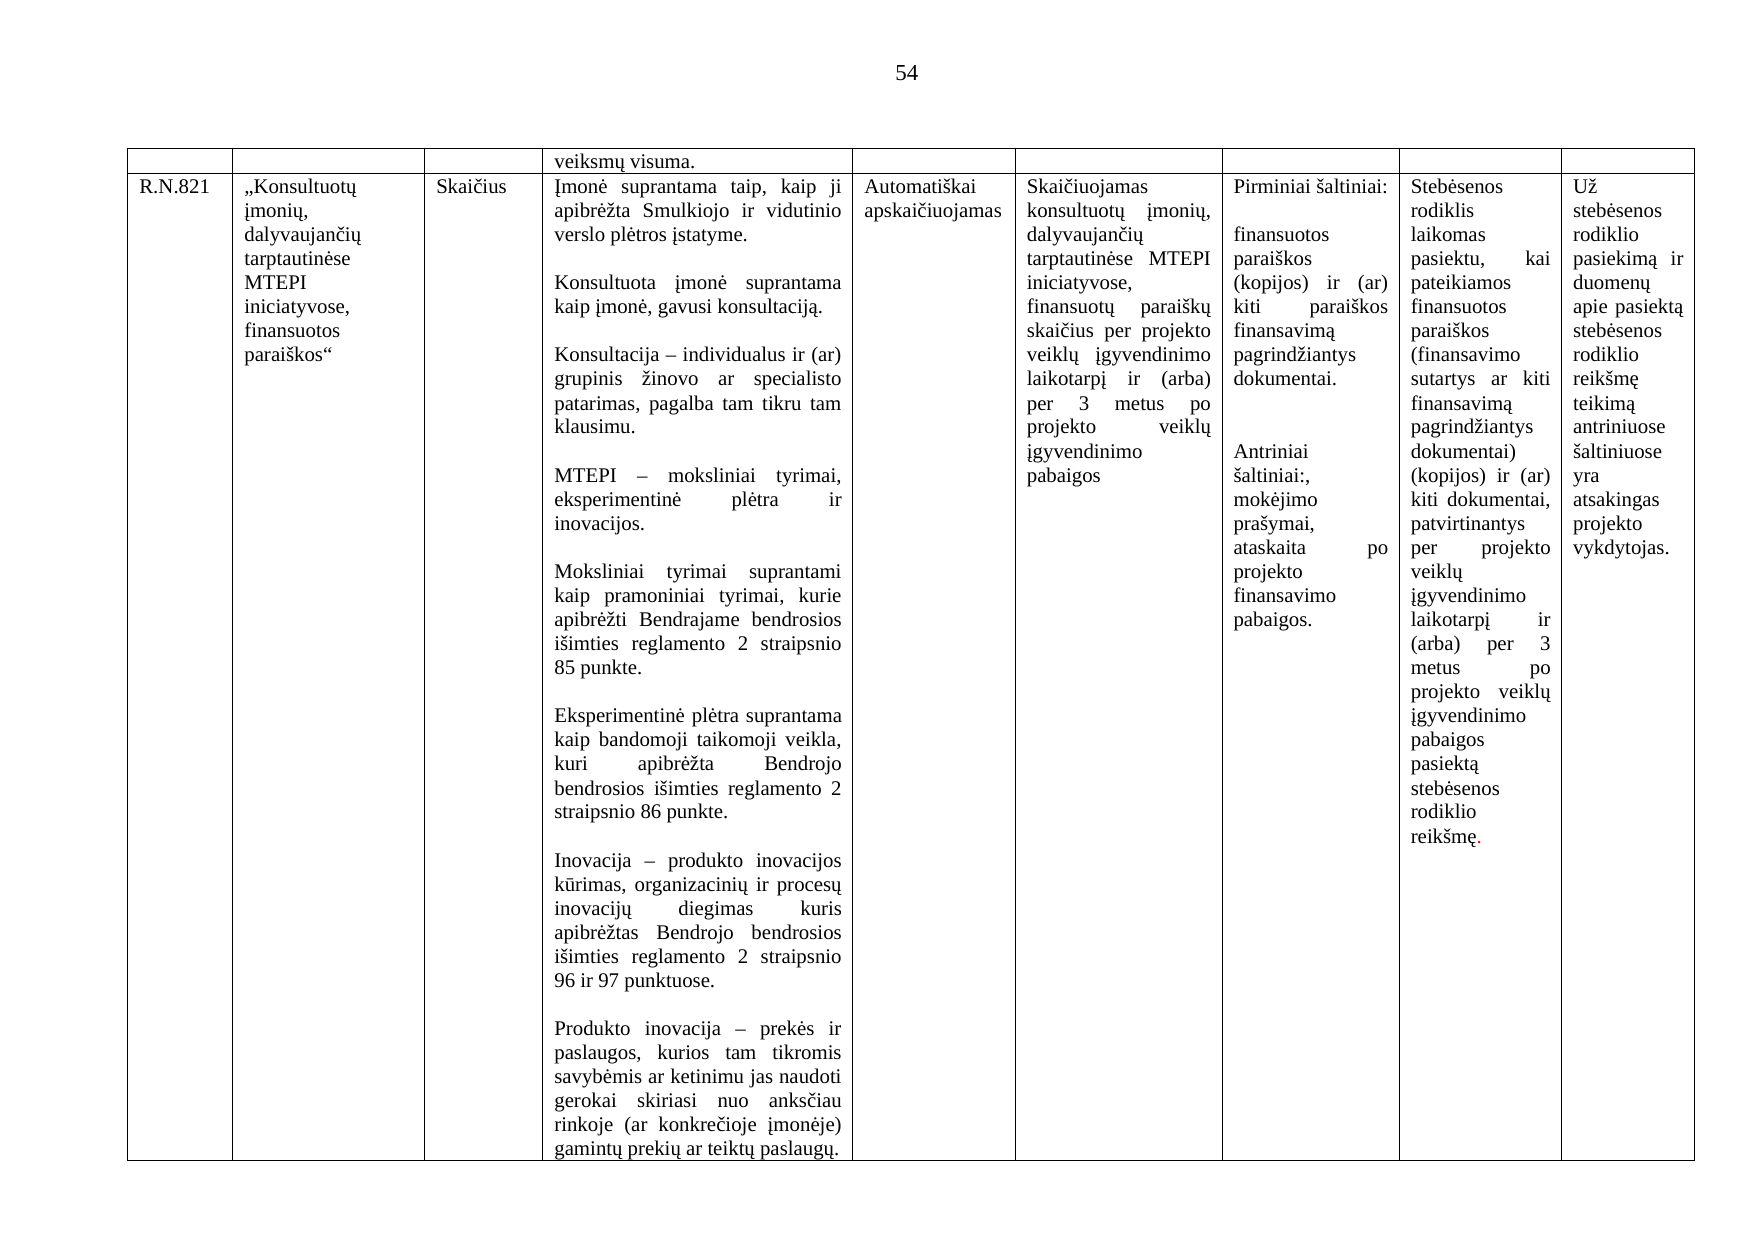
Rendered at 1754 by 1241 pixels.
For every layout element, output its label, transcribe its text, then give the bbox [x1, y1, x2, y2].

table_cell [128, 149, 232, 173]
table_cell Skaičiuojamas konsultuotų įmonių, dalyvaujančių tarptautinėse MTEPI iniciatyvose, finansuotų paraiškų skaičius per projekto veiklų įgyvendinimo laikotarpį ir (arba) per 3 metus po projekto veiklų įgyvendinimo pabaigos [1016, 174, 1222, 1160]
table_cell Skaičius [425, 174, 542, 1160]
table_cell Įmonė suprantama taip, kaip ji apibrėžta Smulkiojo ir vidutinio verslo plėtros įstatyme. Konsultuota įmonė suprantama kaip įmonė, gavusi konsultaciją. Konsultacija – individualus ir (ar) grupinis žinovo ar specialisto patarimas, pagalba tam tikru tam klausimu. MTEPI – moksliniai tyrimai, eksperimentinė plėtra ir inovacijos. Moksliniai tyrimai suprantami kaip pramoniniai tyrimai, kurie apibrėžti Bendrajame bendrosios išimties reglamento 2 straipsnio 85 punkte. Eksperimentinė plėtra suprantama kaip bandomoji taikomoji veikla, kuri apibrėžta Bendrojo bendrosios išimties reglamento 2 straipsnio 86 punkte. Inovacija – produkto inovacijos kūrimas, organizacinių ir procesų inovacijų diegimas kuris apibrėžtas Bendrojo bendrosios išimties reglamento 2 straipsnio 96 ir 97 punktuose. Produkto inovacija – prekės ir paslaugos, kurios tam tikromis savybėmis ar ketinimu jas naudoti gerokai skiriasi nuo anksčiau rinkoje (ar konkrečioje įmonėje) gamintų prekių ar teiktų paslaugų. [543, 174, 852, 1160]
table_cell „Konsultuotų įmonių, dalyvaujančių tarptautinėse MTEPI iniciatyvose, finansuotos paraiškos“ [233, 174, 424, 1160]
table_cell Už stebėsenos rodiklio pasiekimą ir duomenų apie pasiektą stebėsenos rodiklio reikšmę teikimą antriniuose šaltiniuose yra atsakingas projekto vykdytojas. [1562, 174, 1694, 1160]
table_cell [1562, 149, 1694, 173]
table_cell [853, 149, 1015, 173]
table_cell R.N.821 [128, 174, 232, 1160]
table_cell Automatiškai apskaičiuojamas [853, 174, 1015, 1160]
table_cell [233, 149, 424, 173]
table_cell veiksmų visuma. [543, 149, 852, 173]
table_cell Pirminiai šaltiniai: finansuotos paraiškos (kopijos) ir (ar) kiti paraiškos finansavimą pagrindžiantys dokumentai. Antriniai šaltiniai:, mokėjimo prašymai, ataskaita po projekto finansavimo pabaigos. [1223, 174, 1399, 1160]
table_cell [425, 149, 542, 173]
table_cell Stebėsenos rodiklis laikomas pasiektu, kai pateikiamos finansuotos paraiškos (finansavimo sutartys ar kiti finansavimą pagrindžiantys dokumentai) (kopijos) ir (ar) kiti dokumentai, patvirtinantys per projekto veiklų įgyvendinimo laikotarpį ir (arba) per 3 metus po projekto veiklų įgyvendinimo pabaigos pasiektą stebėsenos rodiklio reikšmę. [1400, 174, 1561, 1160]
